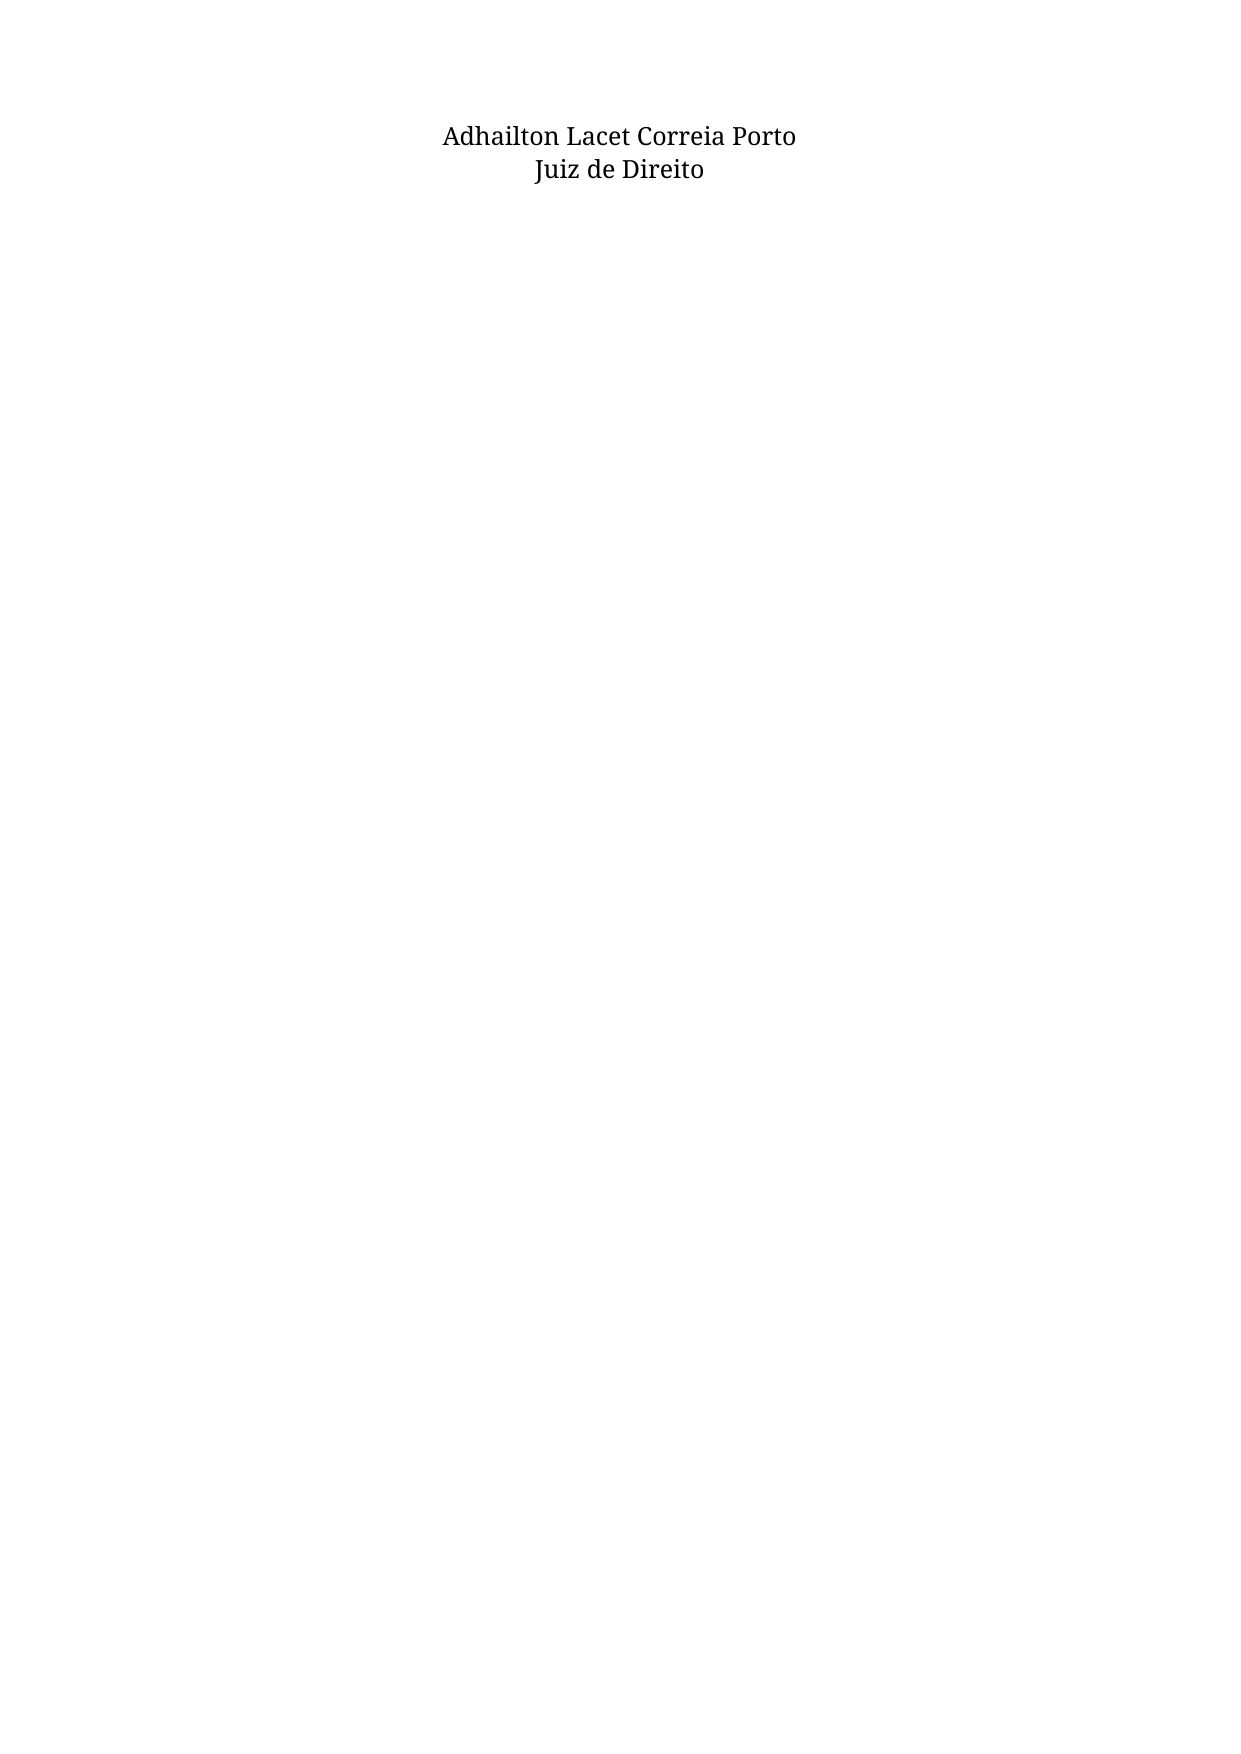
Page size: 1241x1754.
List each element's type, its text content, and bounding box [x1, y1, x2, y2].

text Adhailton Lacet Correia Porto [176, 118, 1063, 152]
text Juiz de Direito [176, 152, 1063, 186]
